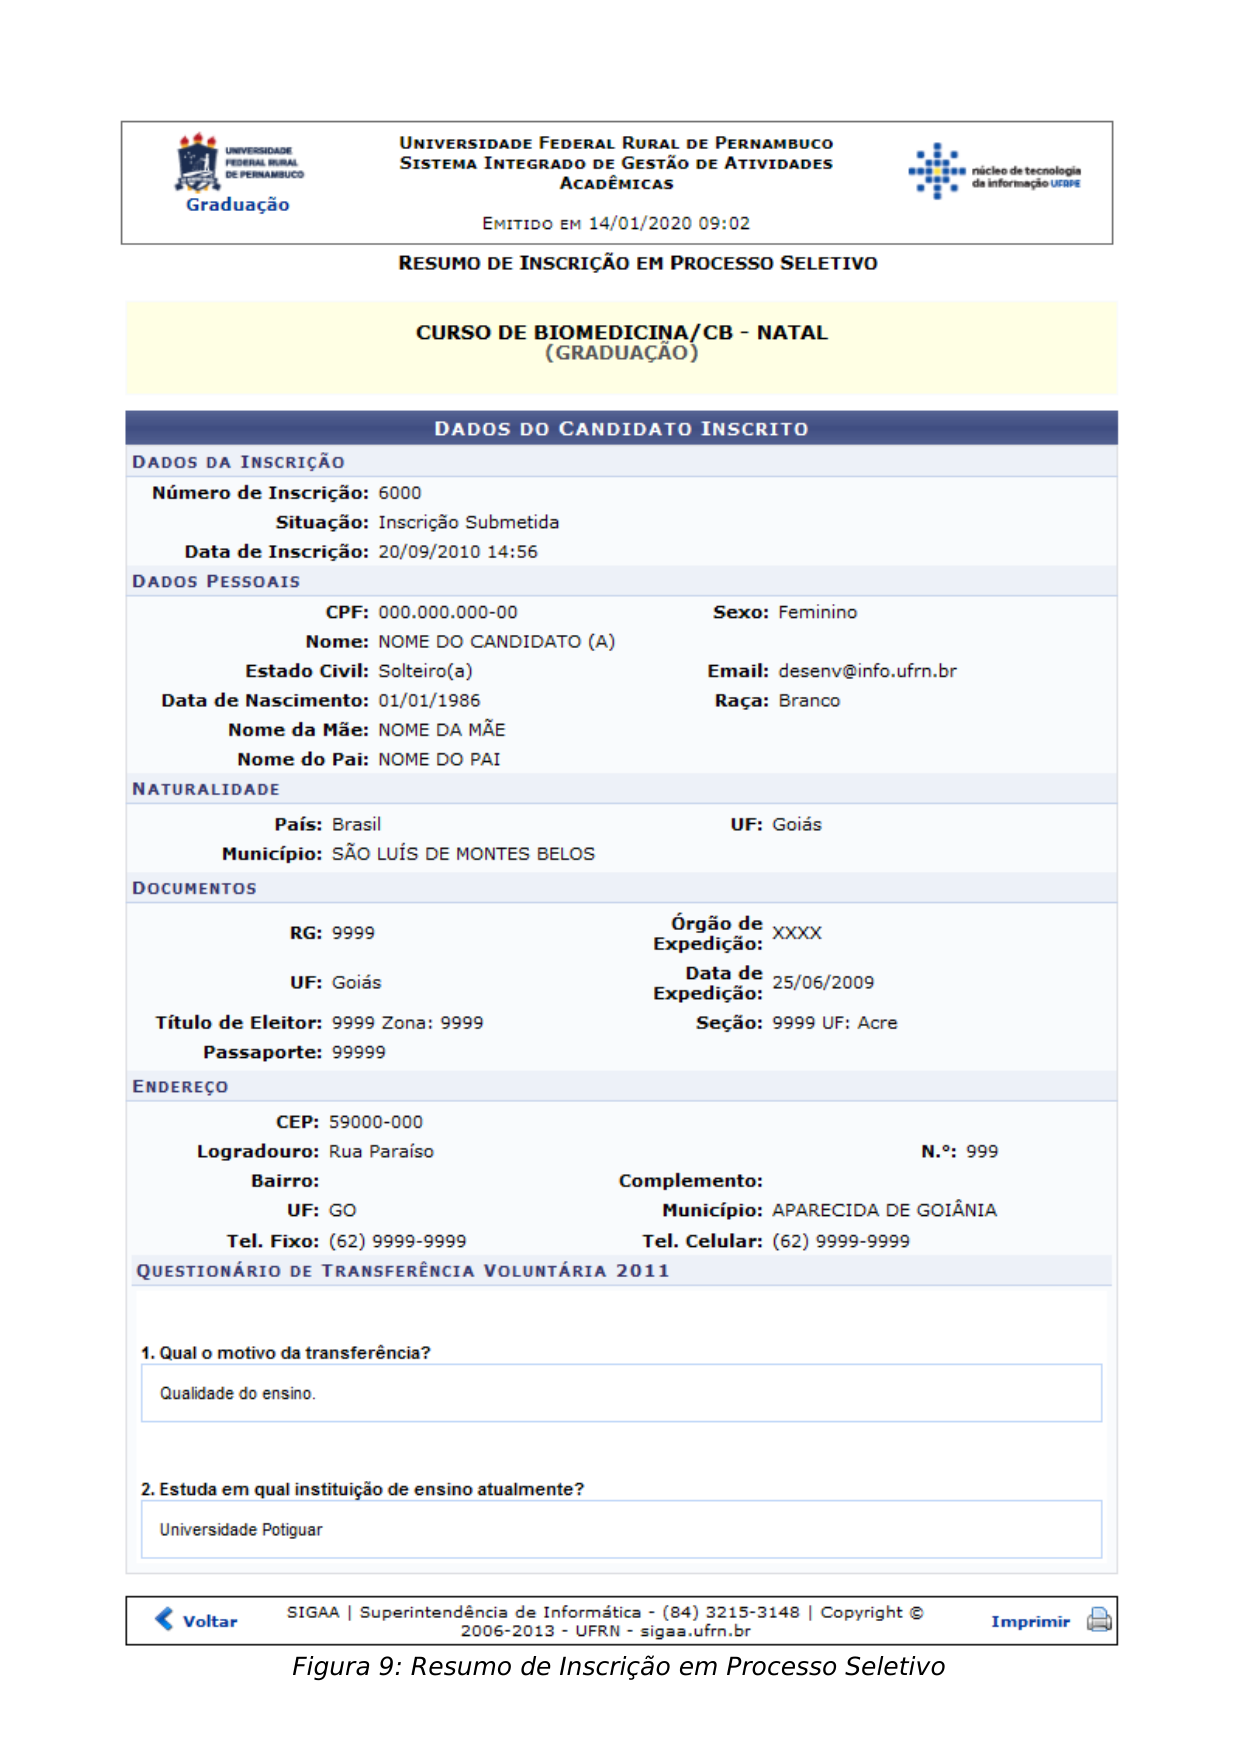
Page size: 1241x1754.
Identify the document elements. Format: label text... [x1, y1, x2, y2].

text Figura 9: Resumo de Inscrição em Processo Seletivo [118, 1652, 1122, 1681]
picture [118, 118, 1123, 1652]
